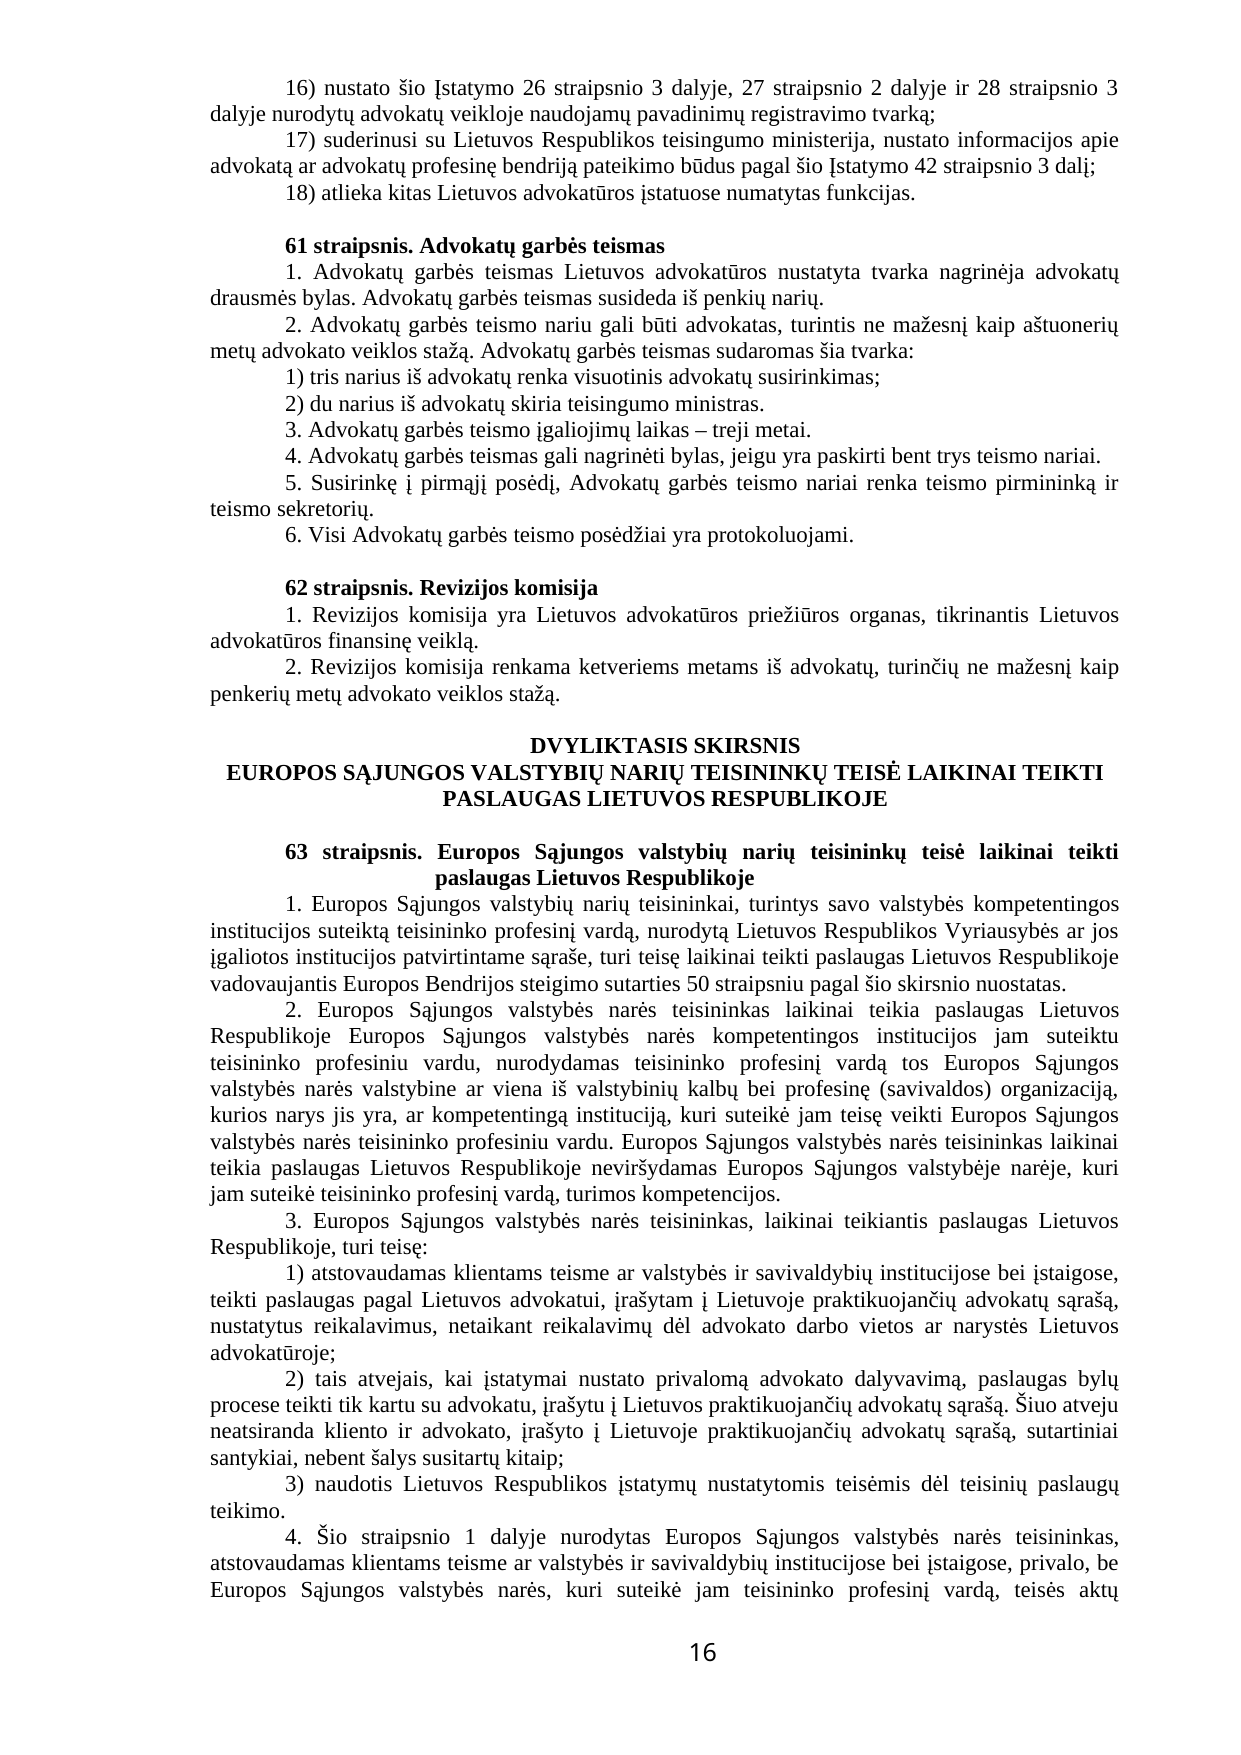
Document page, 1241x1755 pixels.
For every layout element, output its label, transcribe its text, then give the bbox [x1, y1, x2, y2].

text 4. Šio straipsnio 1 dalyje nurodytas Europos Sąjungos valstybės narės teisininkas, atstovaudamas klientams teisme ar valstybės ir savivaldybių institucijose bei įstaigose, privalo, be Europos Sąjungos valstybės narės, kuri suteikė jam teisininko profesinį vardą, teisės aktų [210, 1523, 1120, 1602]
text 3) naudotis Lietuvos Respublikos įstatymų nustatytomis teisėmis dėl teisinių paslaugų teikimo. [210, 1470, 1120, 1523]
text 5. Susirinkę į pirmąjį posėdį, Advokatų garbės teismo nariai renka teismo pirmininką ir teismo sekretorių. [210, 469, 1120, 522]
text 61 straipsnis. Advokatų garbės teismas [210, 232, 1120, 258]
text 1. Revizijos komisija yra Lietuvos advokatūros priežiūros organas, tikrinantis Lietuvos advokatūros finansinę veiklą. [210, 601, 1120, 653]
text EUROPOS SĄJUNGOS VALSTYBIŲ NARIŲ TEISININKŲ TEISĖ LAIKINAI TEIKTI PASLAUGAS LIETUVOS RESPUBLIKOJE [210, 759, 1120, 811]
text 2) tais atvejais, kai įstatymai nustato privalomą advokato dalyvavimą, paslaugas bylų procese teikti tik kartu su advokatu, įrašytu į Lietuvos praktikuojančių advokatų sąrašą. Šiuo atveju neatsiranda kliento ir advokato, įrašyto į Lietuvoje praktikuojančių advokatų sąrašą, sutartiniai santykiai, nebent šalys susitartų kitaip; [210, 1365, 1120, 1470]
text 3. Advokatų garbės teismo įgaliojimų laikas – treji metai. [210, 416, 1120, 442]
text 63 straipsnis. Europos Sąjungos valstybių narių teisininkų teisė laikinai teikti paslaugas Lietuvos Respublikoje [285, 838, 1120, 891]
text 1) tris narius iš advokatų renka visuotinis advokatų susirinkimas; [210, 363, 1120, 390]
text 17) suderinusi su Lietuvos Respublikos teisingumo ministerija, nustato informacijos apie advokatą ar advokatų profesinę bendriją pateikimo būdus pagal šio Įstatymo 42 straipsnio 3 dalį; [210, 126, 1120, 179]
text 6. Visi Advokatų garbės teismo posėdžiai yra protokoluojami. [210, 522, 1120, 548]
text 3. Europos Sąjungos valstybės narės teisininkas, laikinai teikiantis paslaugas Lietuvos Respublikoje, turi teisę: [210, 1207, 1120, 1259]
text DVYLIKTASIS SKIRSNIS [210, 732, 1120, 759]
text 62 straipsnis. Revizijos komisija [210, 574, 1120, 601]
text 1. Advokatų garbės teismas Lietuvos advokatūros nustatyta tvarka nagrinėja advokatų drausmės bylas. Advokatų garbės teismas susideda iš penkių narių. [210, 258, 1120, 311]
text 1) atstovaudamas klientams teisme ar valstybės ir savivaldybių institucijose bei įstaigose, teikti paslaugas pagal Lietuvos advokatui, įrašytam į Lietuvoje praktikuojančių advokatų sąrašą, nustatytus reikalavimus, netaikant reikalavimų dėl advokato darbo vietos ar narystės Lietuvos advokatūroje; [210, 1259, 1120, 1365]
text 2. Advokatų garbės teismo nariu gali būti advokatas, turintis ne mažesnį kaip aštuonerių metų advokato veiklos stažą. Advokatų garbės teismas sudaromas šia tvarka: [210, 311, 1120, 363]
text 2. Europos Sąjungos valstybės narės teisininkas laikinai teikia paslaugas Lietuvos Respublikoje Europos Sąjungos valstybės narės kompetentingos institucijos jam suteiktu teisininko profesiniu vardu, nurodydamas teisininko profesinį vardą tos Europos Sąjungos valstybės narės valstybine ar viena iš valstybinių kalbų bei profesinę (savivaldos) organizaciją, kurios narys jis yra, ar kompetentingą instituciją, kuri suteikė jam teisę veikti Europos Sąjungos valstybės narės teisininko profesiniu vardu. Europos Sąjungos valstybės narės teisininkas laikinai teikia paslaugas Lietuvos Respublikoje neviršydamas Europos Sąjungos valstybėje narėje, kuri jam suteikė teisininko profesinį vardą, turimos kompetencijos. [210, 996, 1120, 1207]
text 1. Europos Sąjungos valstybių narių teisininkai, turintys savo valstybės kompetentingos institucijos suteiktą teisininko profesinį vardą, nurodytą Lietuvos Respublikos Vyriausybės ar jos įgaliotos institucijos patvirtintame sąraše, turi teisę laikinai teikti paslaugas Lietuvos Respublikoje vadovaujantis Europos Bendrijos steigimo sutarties 50 straipsniu pagal šio skirsnio nuostatas. [210, 891, 1120, 996]
text 4. Advokatų garbės teismas gali nagrinėti bylas, jeigu yra paskirti bent trys teismo nariai. [210, 442, 1120, 469]
text 2. Revizijos komisija renkama ketveriems metams iš advokatų, turinčių ne mažesnį kaip penkerių metų advokato veiklos stažą. [210, 653, 1120, 706]
text 2) du narius iš advokatų skiria teisingumo ministras. [210, 390, 1120, 416]
text 16) nustato šio Įstatymo 26 straipsnio 3 dalyje, 27 straipsnio 2 dalyje ir 28 straipsnio 3 dalyje nurodytų advokatų veikloje naudojamų pavadinimų registravimo tvarką; [210, 73, 1120, 126]
text 18) atlieka kitas Lietuvos advokatūros įstatuose numatytas funkcijas. [210, 179, 1120, 205]
